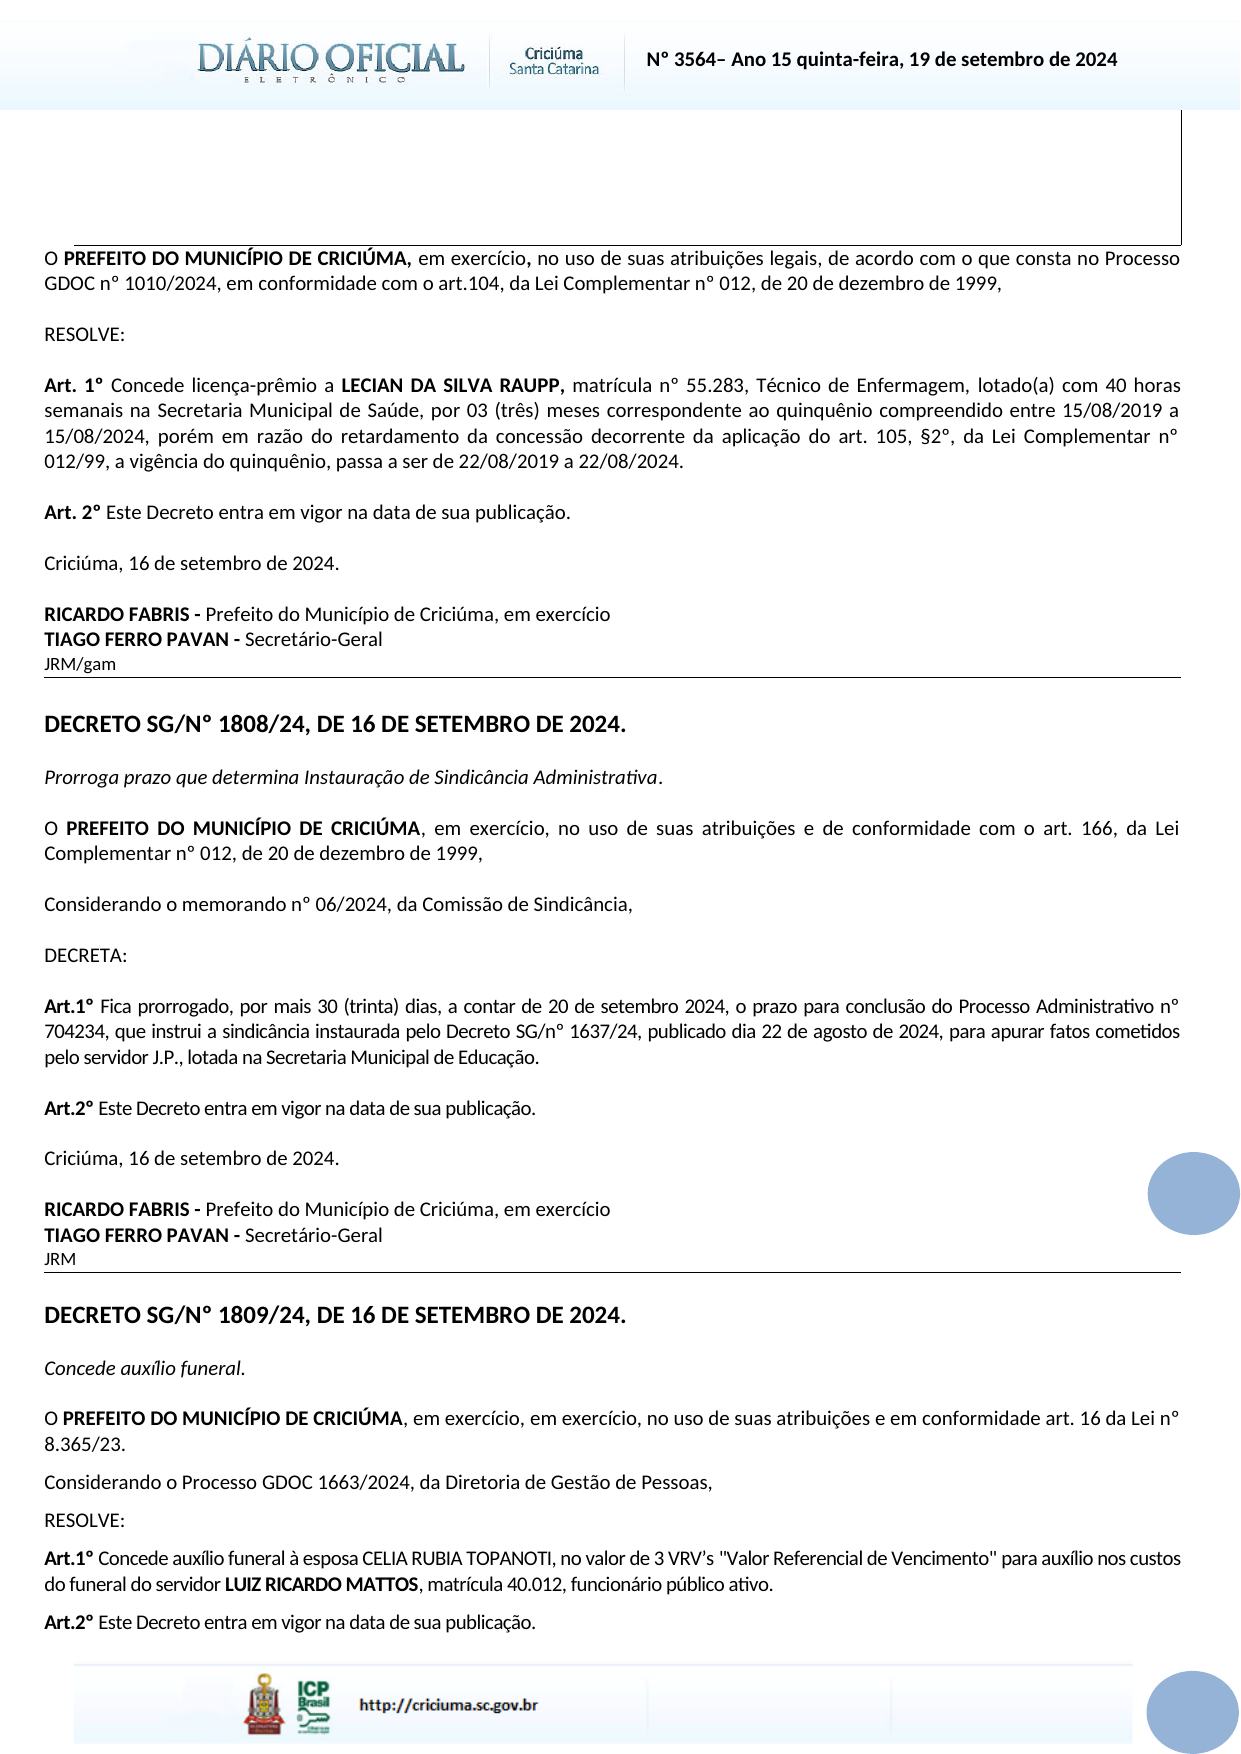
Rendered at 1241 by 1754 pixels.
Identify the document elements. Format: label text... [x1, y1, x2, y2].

text DECRETO SG/Nº 1809/24, DE 16 DE SETEMBRO DE 2024. [44, 1299, 1181, 1329]
list O PREFEITO DO MUNICÍPIO DE CRICIÚMA, em exercício, no uso de suas atribuições legais, de acordo com o que consta no Processo GDOC nº 1010/2024, em conformidade com o art.104, da Lei Complementar nº 012, de 20 de dezembro de 1999, [44, 245, 1181, 296]
list Art. 2º Este Decreto entra em vigor na data de sua publicação. [44, 499, 1181, 525]
list RESOLVE: [44, 321, 1181, 347]
text O PREFEITO DO MUNICÍPIO DE CRICIÚMA, em exercício, no uso de suas atribuições e de conformidade com o art. 166, da Lei Complementar nº 012, de 20 de dezembro de 1999, [44, 815, 1181, 866]
text Considerando o memorando nº 06/2024, da Comissão de Sindicância, [44, 891, 1181, 917]
text O PREFEITO DO MUNICÍPIO DE CRICIÚMA, em exercício, em exercício, no uso de suas atribuições e em conformidade art. 16 da Lei nº 8.365/23. [44, 1406, 1181, 1456]
text Art.2º Este Decreto entra em vigor na data de sua publicação. [44, 1609, 1181, 1634]
text Concede auxílio funeral. [44, 1355, 1181, 1380]
list RICARDO FABRIS - Prefeito do Município de Criciúma, em exercício [44, 601, 1181, 626]
list Art. 1º Concede licença-prêmio a LECIAN DA SILVA RAUPP, matrícula nº 55.283, Técnico de Enfermagem, lotado(a) com 40 horas semanais na Secretaria Municipal de Saúde, por 03 (três) meses correspondente ao quinquênio compreendido entre 15/08/2019 a 15/08/2024, porém em razão do retardamento da concessão decorrente da aplicação do art. 105, §2º, da Lei Complementar nº 012/99, a vigência do quinquênio, passa a ser de 22/08/2019 a 22/08/2024. [44, 372, 1181, 474]
text JRM [44, 1247, 1181, 1272]
text DECRETA: [44, 942, 1181, 968]
text Art.1º Fica prorrogado, por mais 30 (trinta) dias, a contar de 20 de setembro 2024, o prazo para conclusão do Processo Administrativo nº 704234, que instrui a sindicância instaurada pelo Decreto SG/nº 1637/24, publicado dia 22 de agosto de 2024, para apurar fatos cometidos pelo servidor J.P., lotada na Secretaria Municipal de Educação. [44, 993, 1181, 1069]
text RESOLVE: [44, 1507, 1181, 1533]
text Considerando o Processo GDOC 1663/2024, da Diretoria de Gestão de Pessoas, [44, 1469, 1181, 1494]
list JRM/gam [44, 652, 1181, 677]
text Art.1º Concede auxílio funeral à esposa CELIA RUBIA TOPANOTI, no valor de 3 VRV’s "Valor Referencial de Vencimento" para auxílio nos custos do funeral do servidor LUIZ RICARDO MATTOS, matrícula 40.012, funcionário público ativo. [44, 1545, 1181, 1596]
list TIAGO FERRO PAVAN - Secretário-Geral [44, 626, 1181, 652]
list Criciúma, 16 de setembro de 2024. [44, 550, 1181, 576]
text RICARDO FABRIS - Prefeito do Município de Criciúma, em exercício [44, 1196, 1159, 1222]
text Criciúma, 16 de setembro de 2024. [44, 1146, 1181, 1171]
list DECRETO SG/Nº 1808/24, DE 16 DE SETEMBRO DE 2024. [44, 708, 1181, 739]
text Prorroga prazo que determina Instauração de Sindicância Administrativa. [44, 764, 1181, 790]
text TIAGO FERRO PAVAN - Secretário-Geral [44, 1222, 1181, 1247]
text Art.2º Este Decreto entra em vigor na data de sua publicação. [44, 1095, 1181, 1120]
